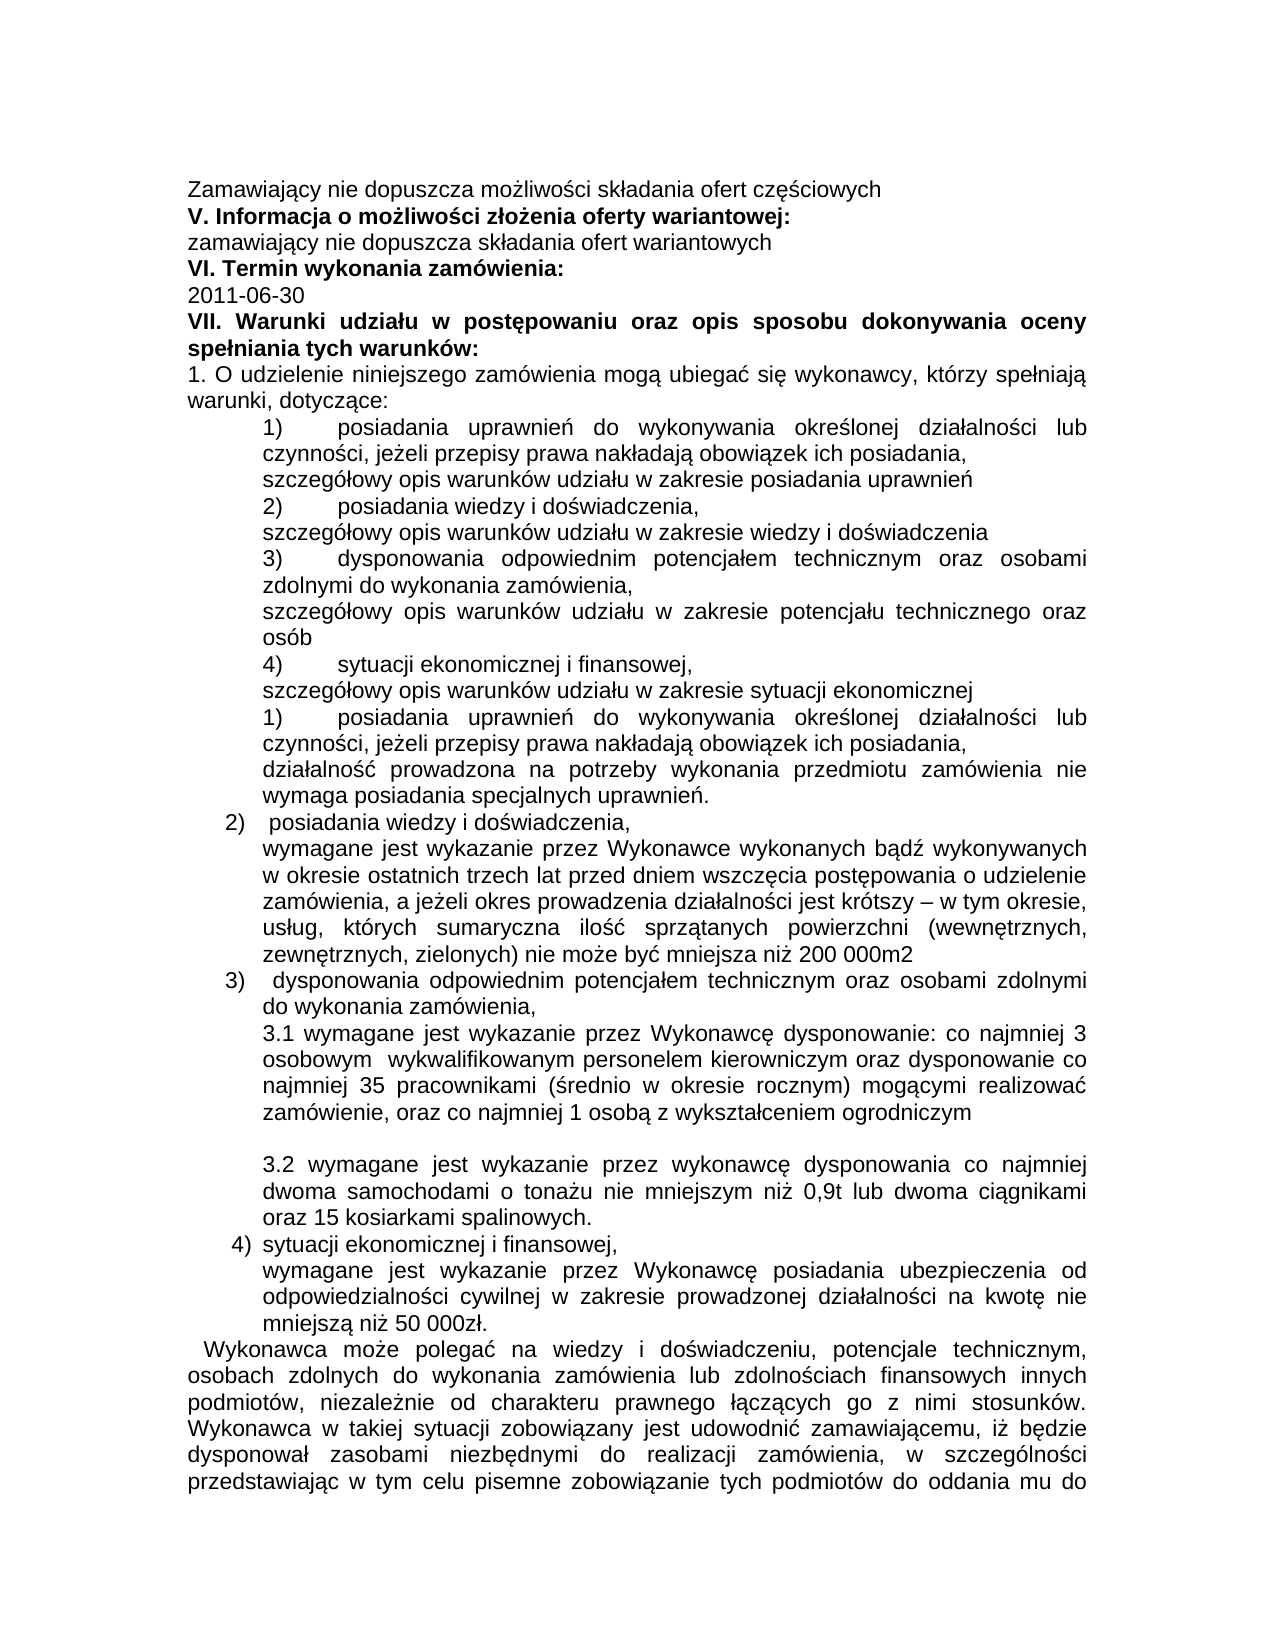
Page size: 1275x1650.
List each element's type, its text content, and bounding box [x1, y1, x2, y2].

text 3) dysponowania odpowiednim potencjałem technicznym oraz osobami zdolnymi do wykonania zamówienia, [225, 967, 1087, 1020]
text szczegółowy opis warunków udziału w zakresie potencjału technicznego oraz osób [262, 598, 1087, 651]
text 3.2 wymagane jest wykazanie przez wykonawcę dysponowania co najmniej dwoma samochodami o tonażu nie mniejszym niż 0,9t lub dwoma ciągnikami oraz 15 kosiarkami spalinowych. [262, 1151, 1087, 1231]
text szczegółowy opis warunków udziału w zakresie posiadania uprawnień [262, 466, 1087, 493]
text zamawiający nie dopuszcza składania ofert wariantowych [187, 229, 1087, 255]
text 2) posiadania wiedzy i doświadczenia, [225, 809, 1087, 835]
text Zamawiający nie dopuszcza możliwości składania ofert częściowych [187, 176, 1087, 203]
text 3.1 wymagane jest wykazanie przez Wykonawcę dysponowanie: co najmniej 3 osobowym wykwalifikowanym personelem kierowniczym oraz dysponowanie co najmniej 35 pracownikami (średnio w okresie rocznym) mogącymi realizować zamówienie, oraz co najmniej 1 osobą z wykształceniem ogrodniczym [262, 1020, 1087, 1125]
text VI. Termin wykonania zamówienia: [187, 255, 1087, 282]
text 1. O udzielenie niniejszego zamówienia mogą ubiegać się wykonawcy, którzy spełniają warunki, dotyczące: [187, 361, 1087, 413]
text 2) posiadania wiedzy i doświadczenia, [262, 493, 1087, 519]
text wymagane jest wykazanie przez Wykonawcę posiadania ubezpieczenia od odpowiedzialności cywilnej w zakresie prowadzonej działalności na kwotę nie mniejszą niż 50 000zł. [262, 1257, 1087, 1336]
text VII. Warunki udziału w postępowaniu oraz opis sposobu dokonywania oceny spełniania tych warunków: [187, 308, 1087, 361]
text 1) posiadania uprawnień do wykonywania określonej działalności lub czynności, jeżeli przepisy prawa nakładają obowiązek ich posiadania, [262, 413, 1087, 466]
text 3) dysponowania odpowiednim potencjałem technicznym oraz osobami zdolnymi do wykonania zamówienia, [262, 545, 1087, 598]
text szczegółowy opis warunków udziału w zakresie wiedzy i doświadczenia [262, 519, 1087, 545]
text 2011-06-30 [187, 282, 1087, 308]
text wymagane jest wykazanie przez Wykonawce wykonanych bądź wykonywanych w okresie ostatnich trzech lat przed dniem wszczęcia postępowania o udzielenie zamówienia, a jeżeli okres prowadzenia działalności jest krótszy – w tym okresie, usług, których sumaryczna ilość sprzątanych powierzchni (wewnętrznych, zewnętrznych, zielonych) nie może być mniejsza niż 200 000m2 [262, 835, 1087, 967]
text szczegółowy opis warunków udziału w zakresie sytuacji ekonomicznej [262, 677, 1087, 703]
text 4) sytuacji ekonomicznej i finansowej, [225, 1231, 1087, 1257]
text działalność prowadzona na potrzeby wykonania przedmiotu zamówienia nie wymaga posiadania specjalnych uprawnień. [262, 756, 1087, 809]
text 4) sytuacji ekonomicznej i finansowej, [262, 651, 1087, 677]
text 1) posiadania uprawnień do wykonywania określonej działalności lub czynności, jeżeli przepisy prawa nakładają obowiązek ich posiadania, [262, 703, 1087, 756]
text Wykonawca może polegać na wiedzy i doświadczeniu, potencjale technicznym, osobach zdolnych do wykonania zamówienia lub zdolnościach finansowych innych podmiotów, niezależnie od charakteru prawnego łączących go z nimi stosunków. Wykonawca w takiej sytuacji zobowiązany jest udowodnić zamawiającemu, iż będzie dysponował zasobami niezbędnymi do realizacji zamówienia, w szczególności przedstawiając w tym celu pisemne zobowiązanie tych podmiotów do oddania mu do [187, 1336, 1087, 1494]
text V. Informacja o możliwości złożenia oferty wariantowej: [187, 203, 1087, 229]
